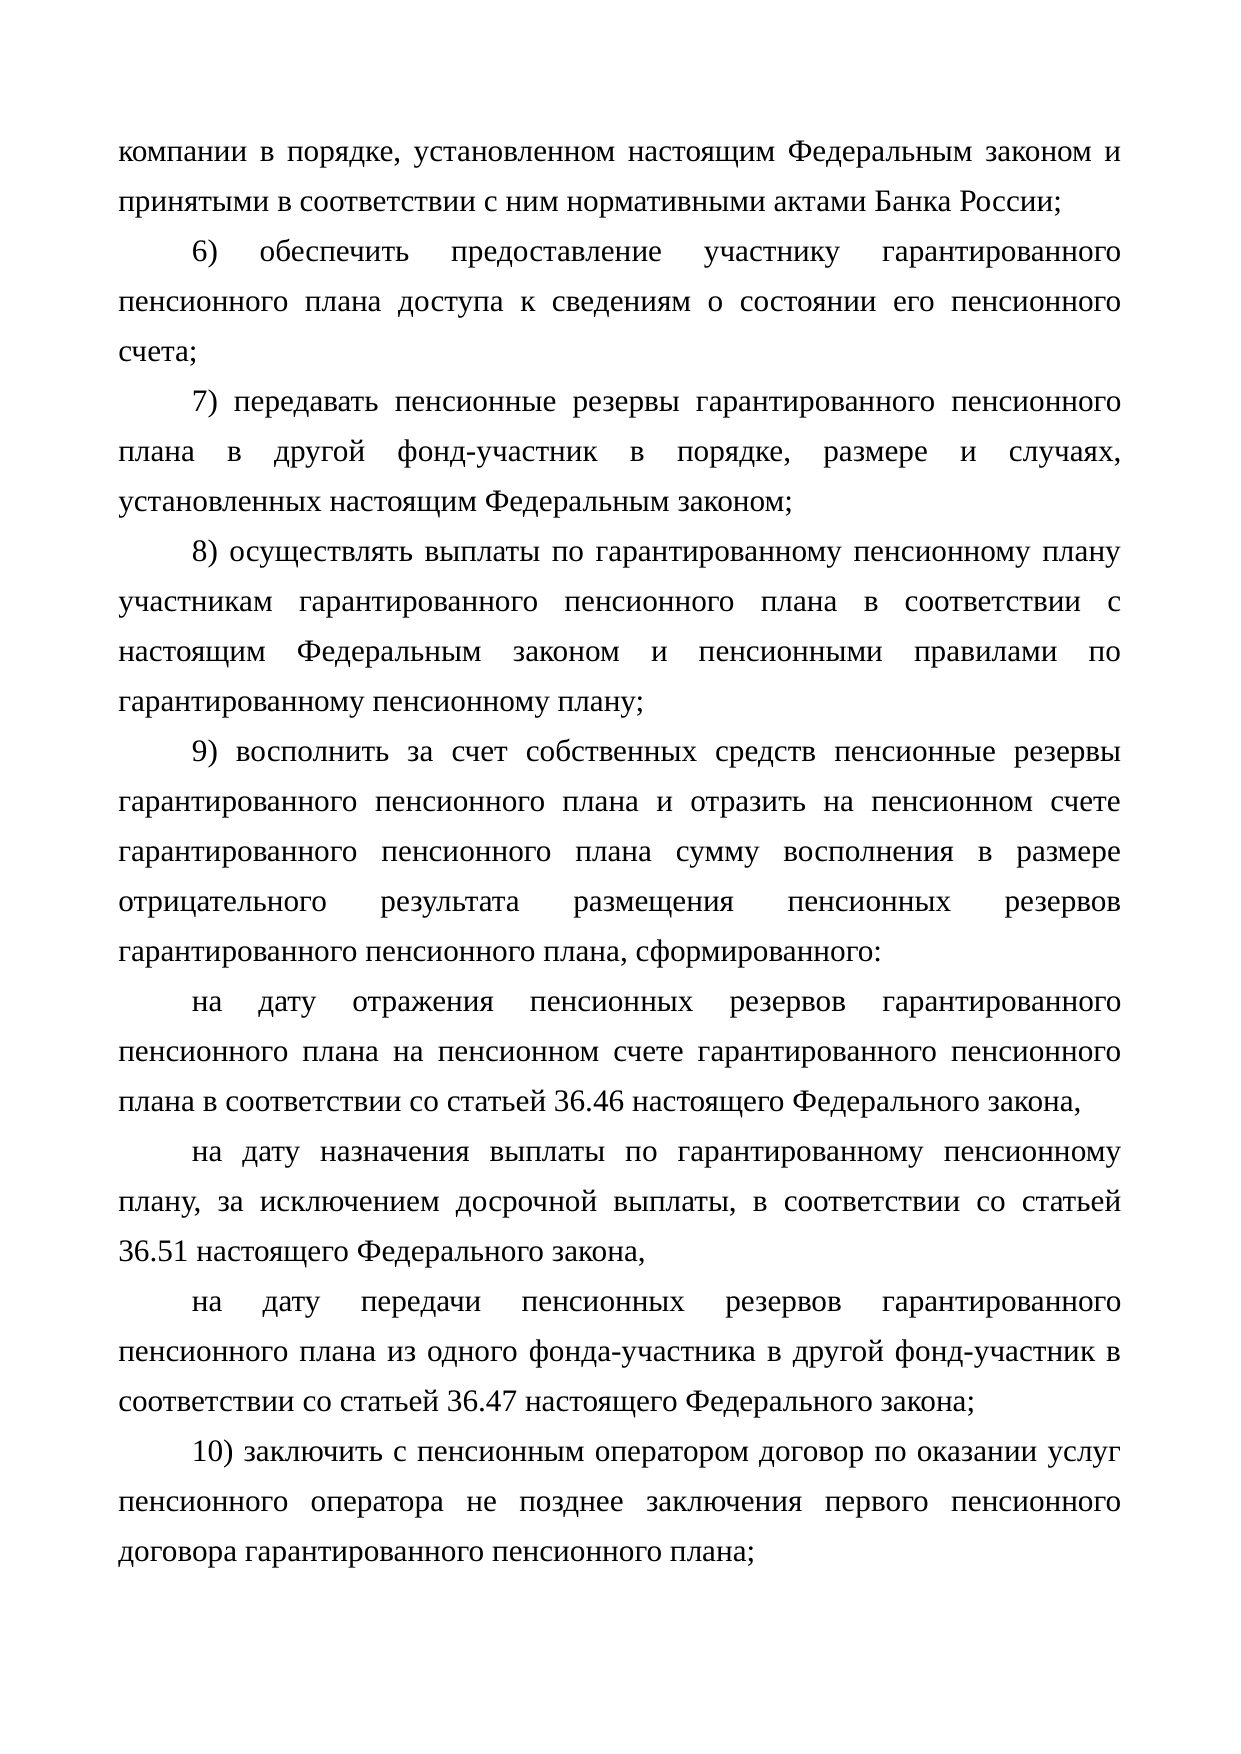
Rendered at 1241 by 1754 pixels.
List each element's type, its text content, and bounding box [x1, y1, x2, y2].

text на дату назначения выплаты по гарантированному пенсионному плану, за исключением досрочной выплаты, в соответствии со статьей 36.51 настоящего Федерального закона, [118, 1118, 1122, 1268]
text 6) обеспечить предоставление участнику гарантированного пенсионного плана доступа к сведениям о состоянии его пенсионного счета; [118, 218, 1122, 368]
text 7) передавать пенсионные резервы гарантированного пенсионного плана в другой фонд-участник в порядке, размере и случаях, установленных настоящим Федеральным законом; [118, 368, 1122, 518]
text 9) восполнить за счет собственных средств пенсионные резервы гарантированного пенсионного плана и отразить на пенсионном счете гарантированного пенсионного плана сумму восполнения в размере отрицательного результата размещения пенсионных резервов гарантированного пенсионного плана, сформированного: [118, 718, 1122, 968]
text 8) осуществлять выплаты по гарантированному пенсионному плану участникам гарантированного пенсионного плана в соответствии с настоящим Федеральным законом и пенсионными правилами по гарантированному пенсионному плану; [118, 518, 1122, 718]
text компании в порядке, установленном настоящим Федеральным законом и принятыми в соответствии с ним нормативными актами Банка России; [118, 118, 1122, 218]
text на дату отражения пенсионных резервов гарантированного пенсионного плана на пенсионном счете гарантированного пенсионного плана в соответствии со статьей 36.46 настоящего Федерального закона, [118, 968, 1122, 1118]
text 10) заключить с пенсионным оператором договор по оказании услуг пенсионного оператора не позднее заключения первого пенсионного договора гарантированного пенсионного плана; [118, 1418, 1122, 1568]
text на дату передачи пенсионных резервов гарантированного пенсионного плана из одного фонда-участника в другой фонд-участник в соответствии со статьей 36.47 настоящего Федерального закона; [118, 1268, 1122, 1418]
